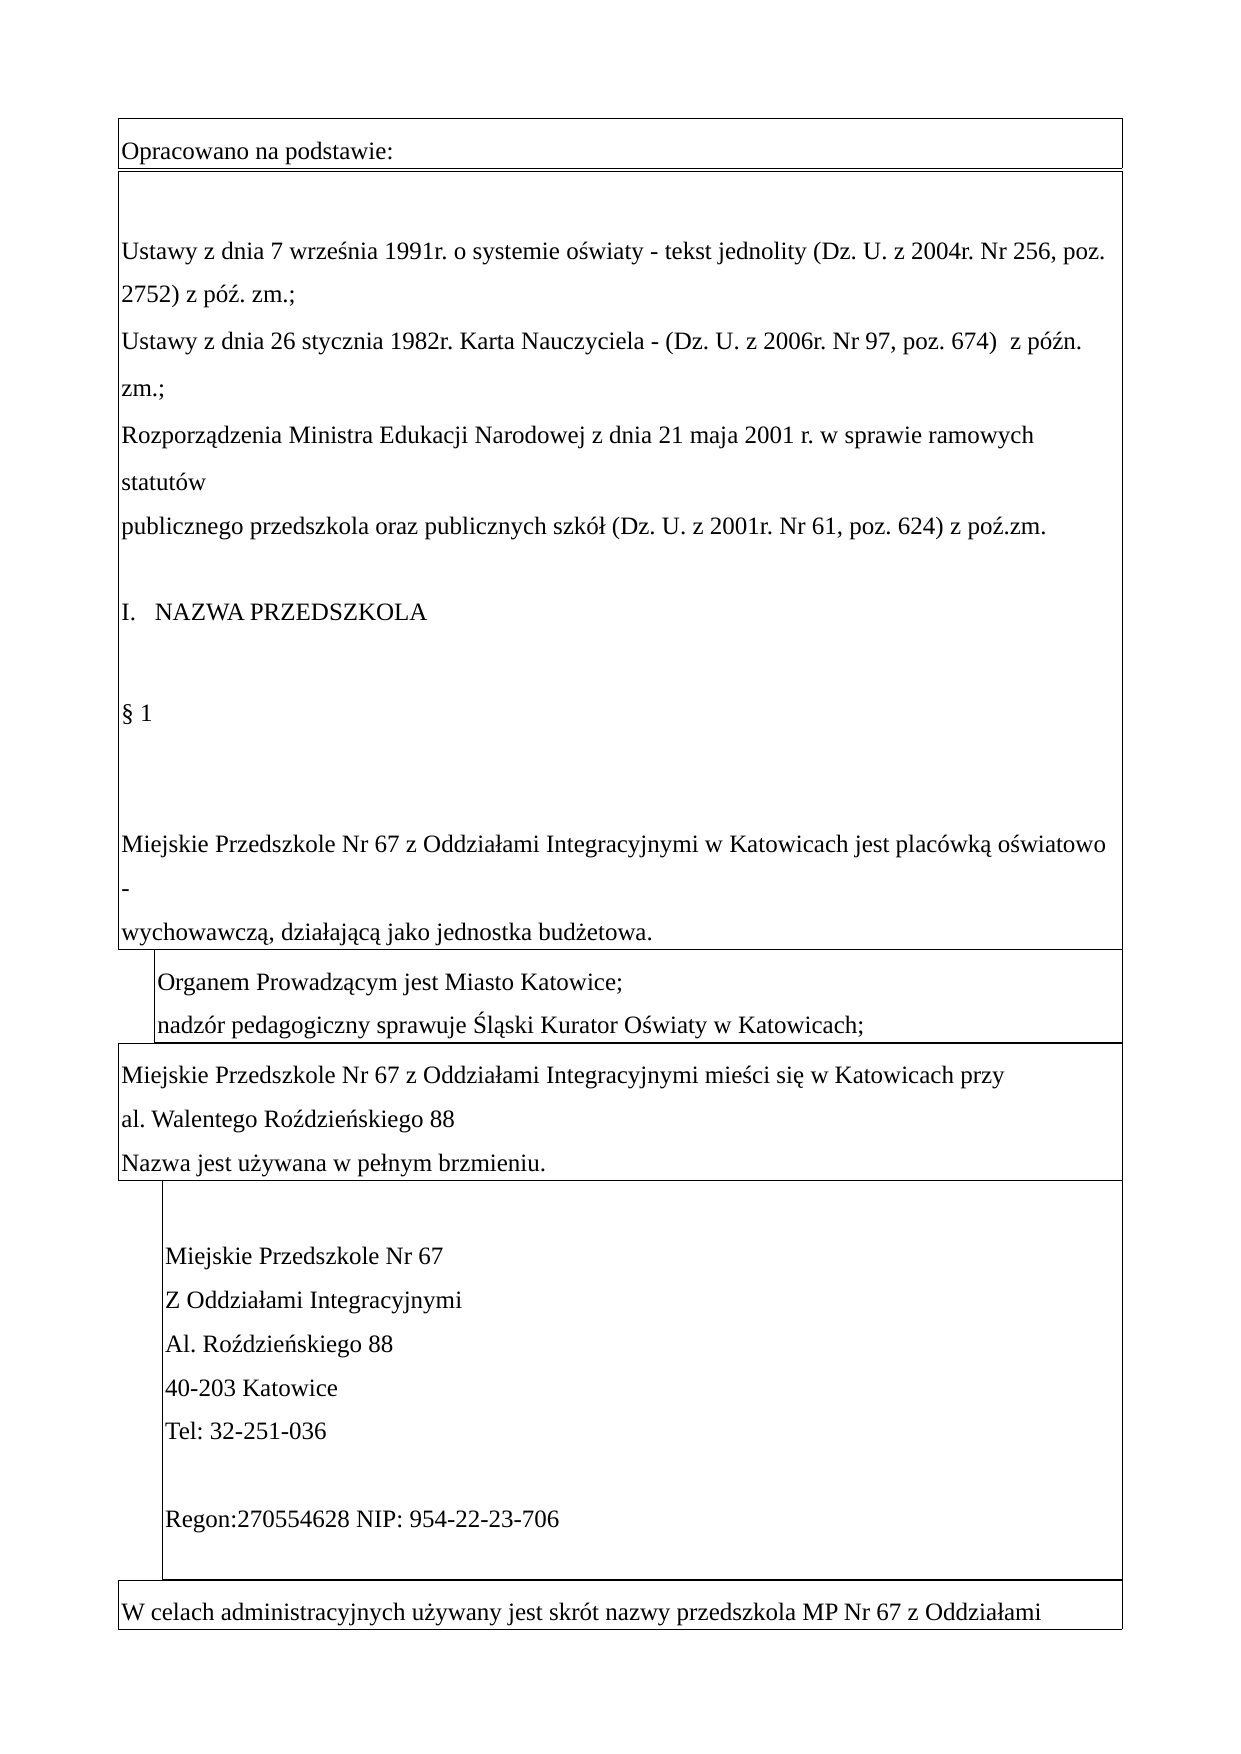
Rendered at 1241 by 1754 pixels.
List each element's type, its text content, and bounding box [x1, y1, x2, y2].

text Z Oddziałami Integracyjnymi [163, 1267, 1122, 1311]
text Miejskie Przedszkole Nr 67 [163, 1223, 1122, 1267]
text wychowawczą, działającą jako jednostka budżetowa. [119, 899, 1122, 949]
text Nazwa jest używana w pełnym brzmieniu. [119, 1130, 1122, 1180]
text I. NAZWA PRZEDSZKOLA [119, 594, 1122, 626]
text Opracowano na podstawie: [119, 119, 1122, 168]
text Regon:270554628 NIP: 954-22-23-706 [163, 1486, 1122, 1533]
text Tel: 32-251-036 [163, 1398, 1122, 1445]
text 2752) z póź. zm.; [119, 262, 1122, 305]
text 40-203 Katowice [163, 1355, 1122, 1398]
text W celach administracyjnych używany jest skrót nazwy przedszkola MP Nr 67 z Oddziałami [119, 1581, 1122, 1629]
text Organem Prowadzącym jest Miasto Katowice; [155, 950, 1122, 993]
text Rozporządzenia Ministra Edukacji Narodowej z dnia 21 maja 2001 r. w sprawie ramowych statutów [119, 399, 1122, 493]
text Ustawy z dnia 7 września 1991r. o systemie oświaty - tekst jednolity (Dz. U. z 2004r. Nr 256, poz. [119, 215, 1122, 262]
text Miejskie Przedszkole Nr 67 z Oddziałami Integracyjnymi mieści się w Katowicach przy [119, 1044, 1122, 1086]
text publicznego przedszkola oraz publicznych szkół (Dz. U. z 2001r. Nr 61, poz. 624) z poź.zm. [119, 493, 1122, 539]
text nadzór pedagogiczny sprawuje Śląski Kurator Oświaty w Katowicach; [155, 993, 1122, 1042]
text § 1 [119, 695, 1122, 727]
text Ustawy z dnia 26 stycznia 1982r. Karta Nauczyciela - (Dz. U. z 2006r. Nr 97, poz. 674) z późn. zm.; [119, 305, 1122, 399]
text al. Walentego Roździeńskiego 88 [119, 1086, 1122, 1130]
text Miejskie Przedszkole Nr 67 z Oddziałami Integracyjnymi w Katowicach jest placówką oświatowo - [119, 812, 1122, 899]
text Al. Roździeńskiego 88 [163, 1311, 1122, 1355]
